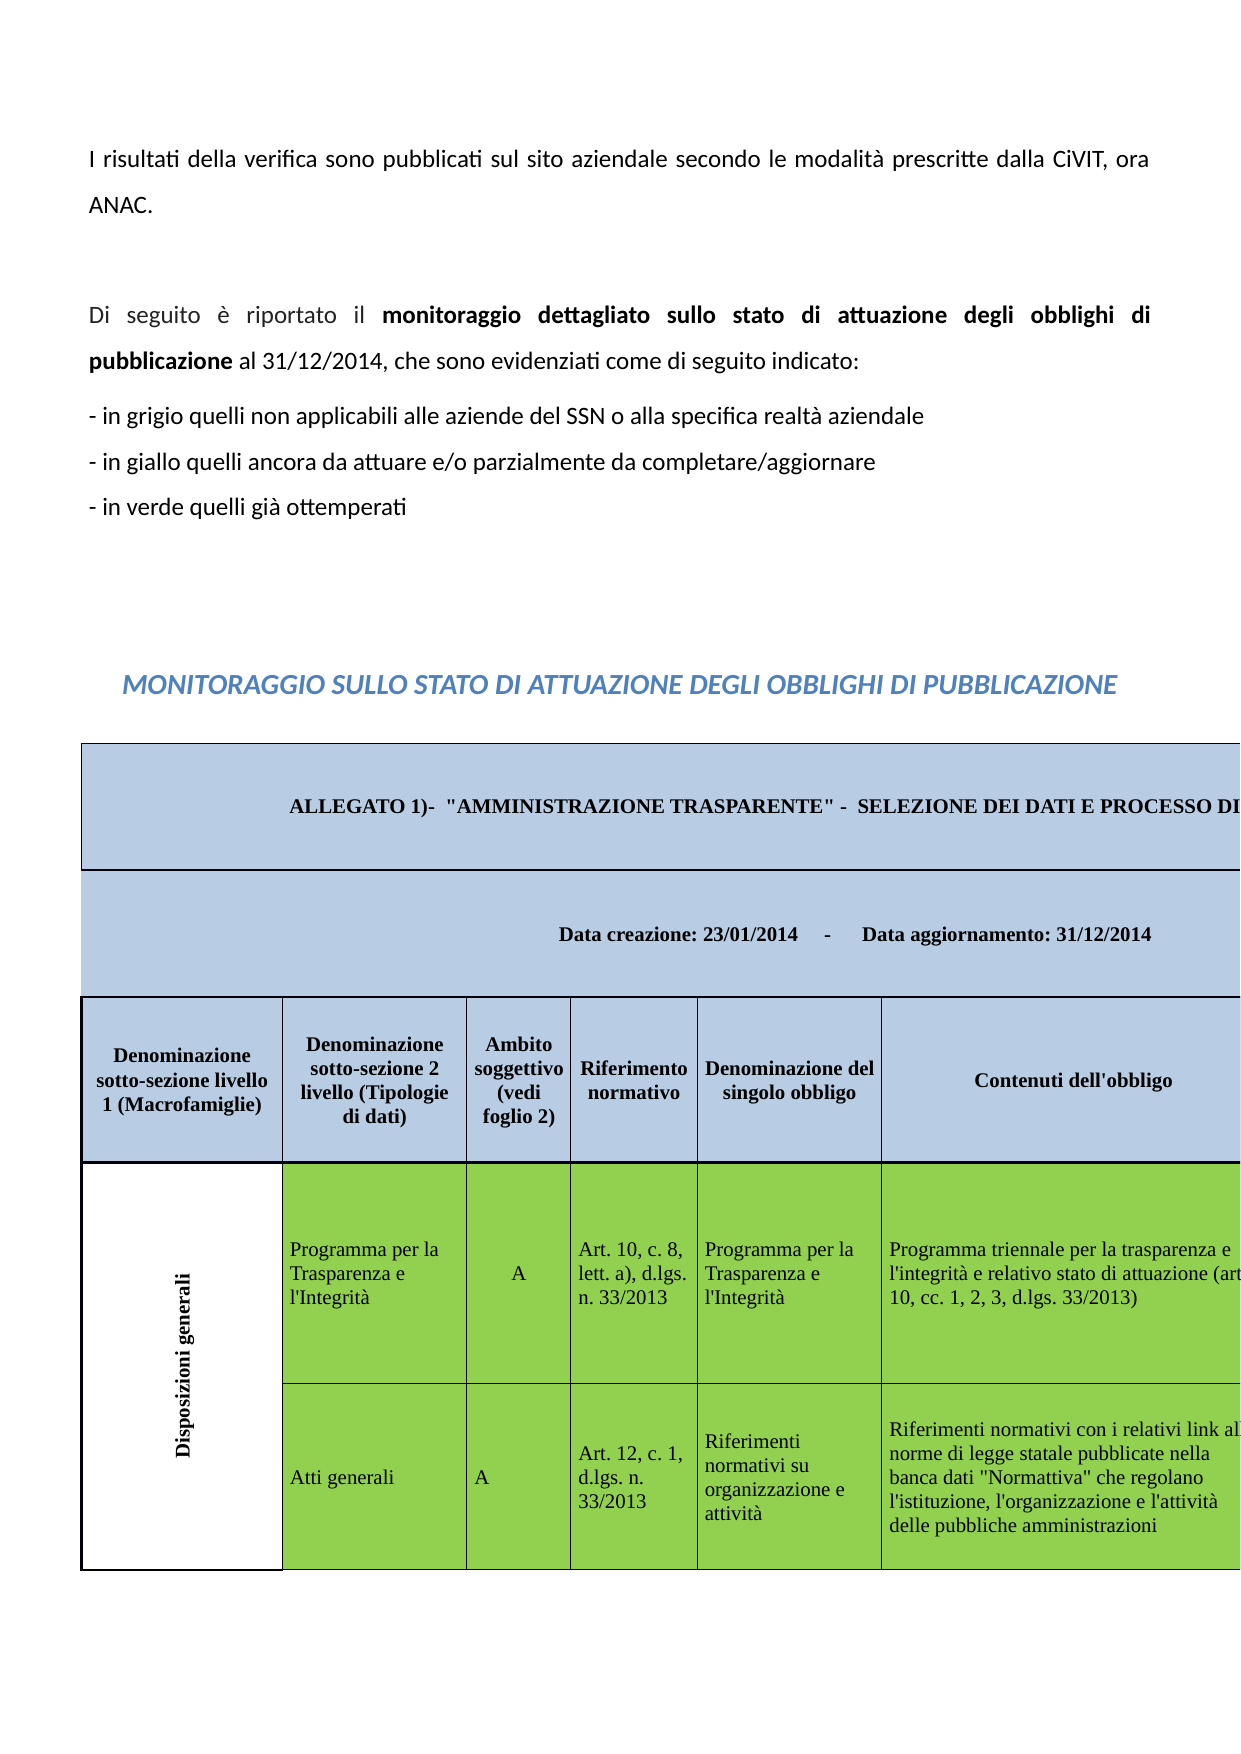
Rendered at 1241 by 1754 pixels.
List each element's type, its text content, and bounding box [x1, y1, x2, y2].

table_cell Programma triennale per la trasparenza e l'integrità e relativo stato di attuazione (art. 10, cc. 1, 2, 3, d.lgs. 33/2013) [882, 1164, 1240, 1383]
table_cell Contenuti dell'obbligo [882, 998, 1240, 1161]
table_cell Programma per la Trasparenza e l'Integrità [283, 1164, 466, 1383]
table_cell Riferimenti normativi su organizzazione e attività [698, 1384, 881, 1569]
table_cell Art. 12, c. 1, d.lgs. n. 33/2013 [571, 1384, 697, 1569]
table_cell Denominazione del singolo obbligo [698, 998, 881, 1161]
table_cell Art. 10, c. 8, lett. a), d.lgs. n. 33/2013 [571, 1164, 697, 1383]
table_header ALLEGATO 1)- "AMMINISTRAZIONE TRASPARENTE" - SELEZIONE DEI DATI E PROCESSO DI PUBBLICAZIONE [82, 744, 1240, 869]
text Di seguito è riportato il monitoraggio dettagliato sullo stato di attuazione degli obblighi di pubblicazione al 31/12/2014, che sono evidenziati come di seguito indicato: [89, 299, 1152, 375]
text - in grigio quelli non applicabili alle aziende del SSN o alla specifica realtà aziendale [89, 400, 1152, 431]
table_cell Denominazione sotto-sezione 2 livello (Tipologie di dati) [283, 998, 466, 1161]
table_cell A [467, 1384, 570, 1569]
table_cell A [467, 1164, 570, 1383]
text - in verde quelli già ottemperati [89, 491, 1152, 522]
table_cell Denominazione sotto-sezione livello 1 (Macrofamiglie) [83, 998, 282, 1161]
table_cell Atti generali [283, 1384, 466, 1569]
table_cell Data creazione: 23/01/2014 - Data aggiornamento: 31/12/2014 [81, 871, 1240, 996]
text I risultati della verifica sono pubblicati sul sito aziendale secondo le modalità prescritte dalla CiVIT, ora ANAC. [89, 143, 1152, 219]
table_cell Riferimento normativo [571, 998, 697, 1161]
table_cell Disposizioni generali [83, 1164, 282, 1569]
table_cell Riferimenti normativi con i relativi link alle norme di legge statale pubblicate nella banca dati "Normattiva" che regolano l'istituzione, l'organizzazione e l'attività delle pubbliche amministrazioni [882, 1384, 1240, 1569]
table_cell Ambito soggettivo (vedi foglio 2) [467, 998, 570, 1161]
text MONITORAGGIO SULLO STATO DI ATTUAZIONE DEGLI OBBLIGHI DI PUBBLICAZIONE [88, 666, 1152, 702]
table_cell Programma per la Trasparenza e l'Integrità [698, 1164, 881, 1383]
text - in giallo quelli ancora da attuare e/o parzialmente da completare/aggiornare [89, 446, 1152, 476]
